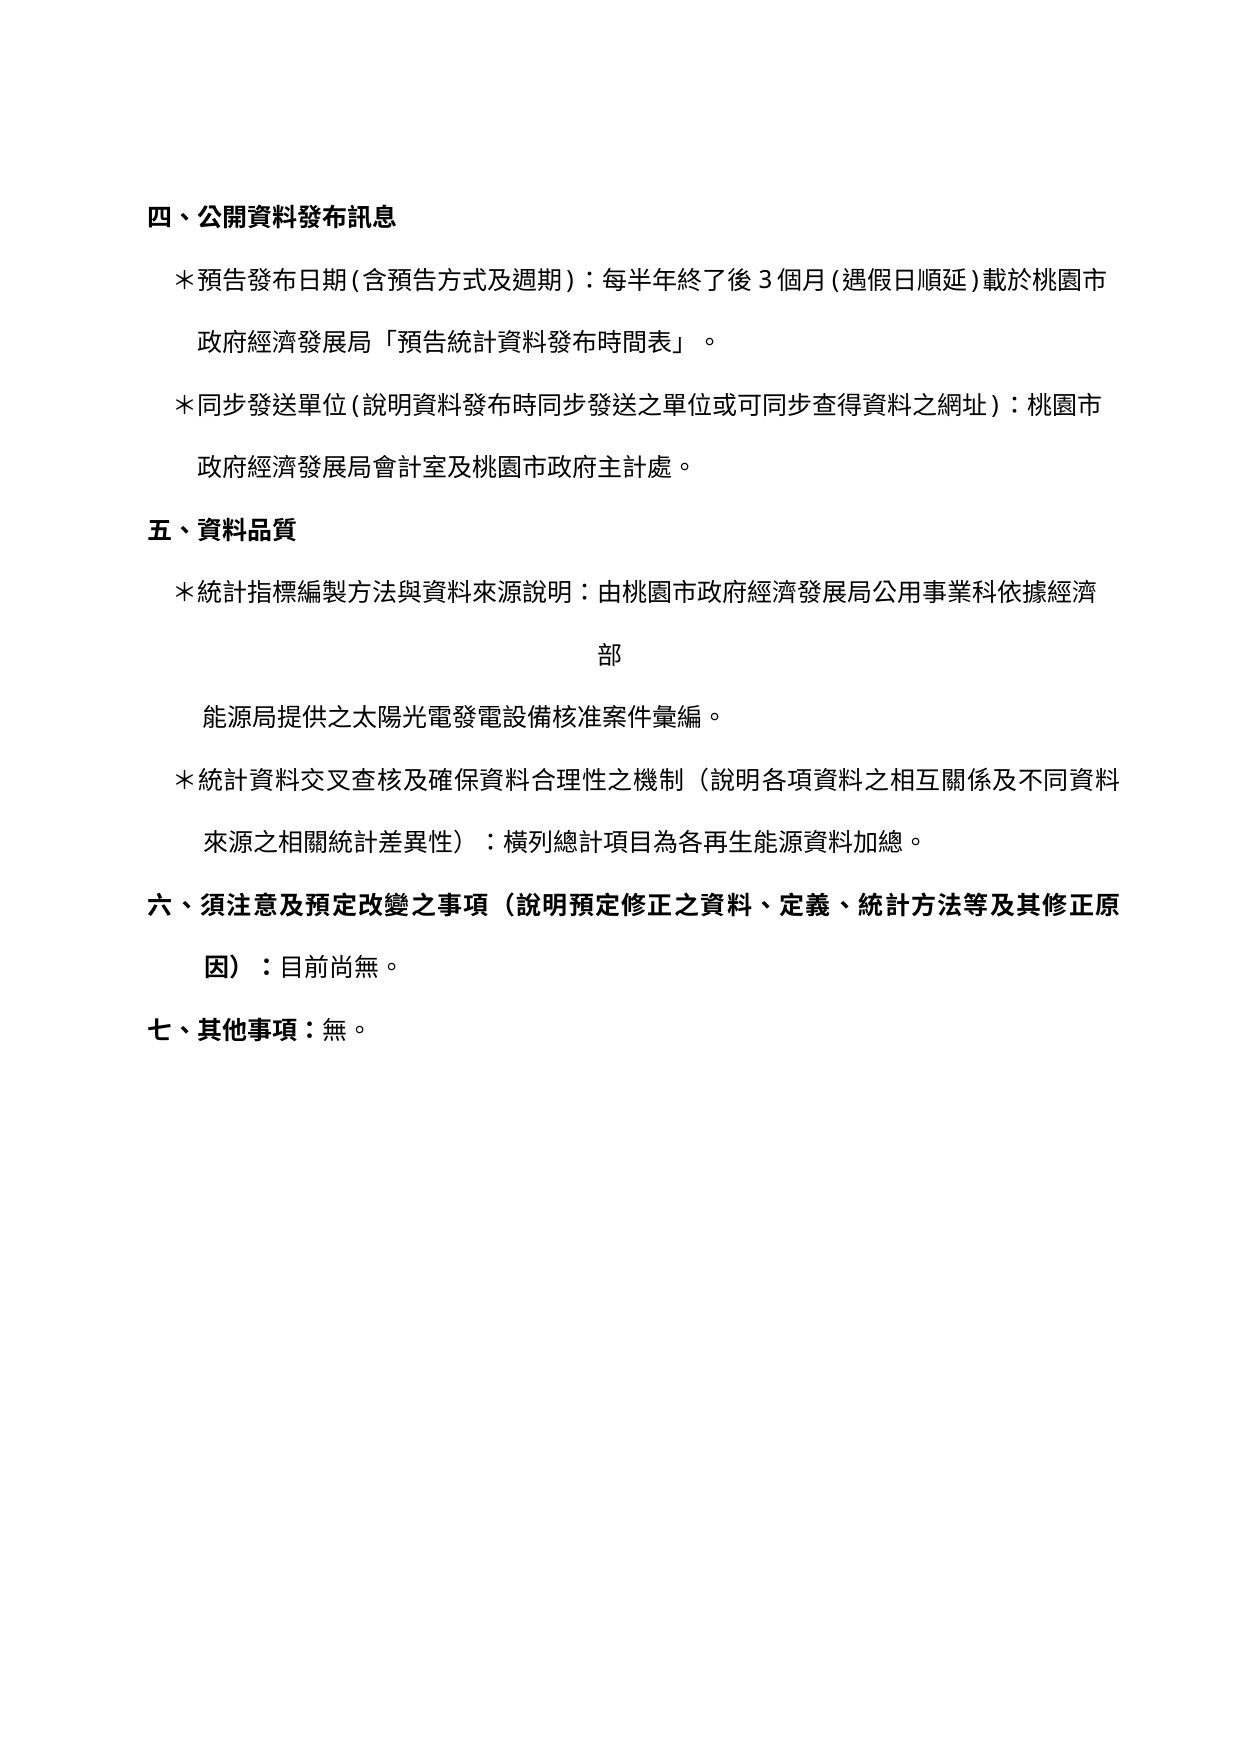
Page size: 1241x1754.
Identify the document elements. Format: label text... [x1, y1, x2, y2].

text 五、資料品質 [148, 487, 1122, 549]
text ＊統計資料交叉查核及確保資料合理性之機制（說明各項資料之相互關係及不同資料來源之相關統計差異性）：橫列總計項目為各再生能源資料加總。 [172, 737, 1122, 862]
text ＊統計指標編製方法與資料來源說明：由桃園市政府經濟發展局公用事業科依據經濟部 [173, 549, 1122, 674]
text 六、須注意及預定改變之事項（說明預定修正之資料、定義、統計方法等及其修正原因）：目前尚無。 [148, 862, 1122, 987]
text ＊預告發布日期(含預告方式及週期)：每半年終了後3個月(遇假日順延)載於桃園市政府經濟發展局「預告統計資料發布時間表」。 [173, 237, 1122, 362]
text ＊同步發送單位(說明資料發布時同步發送之單位或可同步查得資料之網址)：桃園市政府經濟發展局會計室及桃園市政府主計處。 [173, 362, 1122, 487]
text 能源局提供之太陽光電發電設備核准案件彙編。 [173, 674, 1122, 737]
text 四、公開資料發布訊息 [148, 174, 1122, 237]
text 七、其他事項：無。 [148, 987, 1122, 1049]
